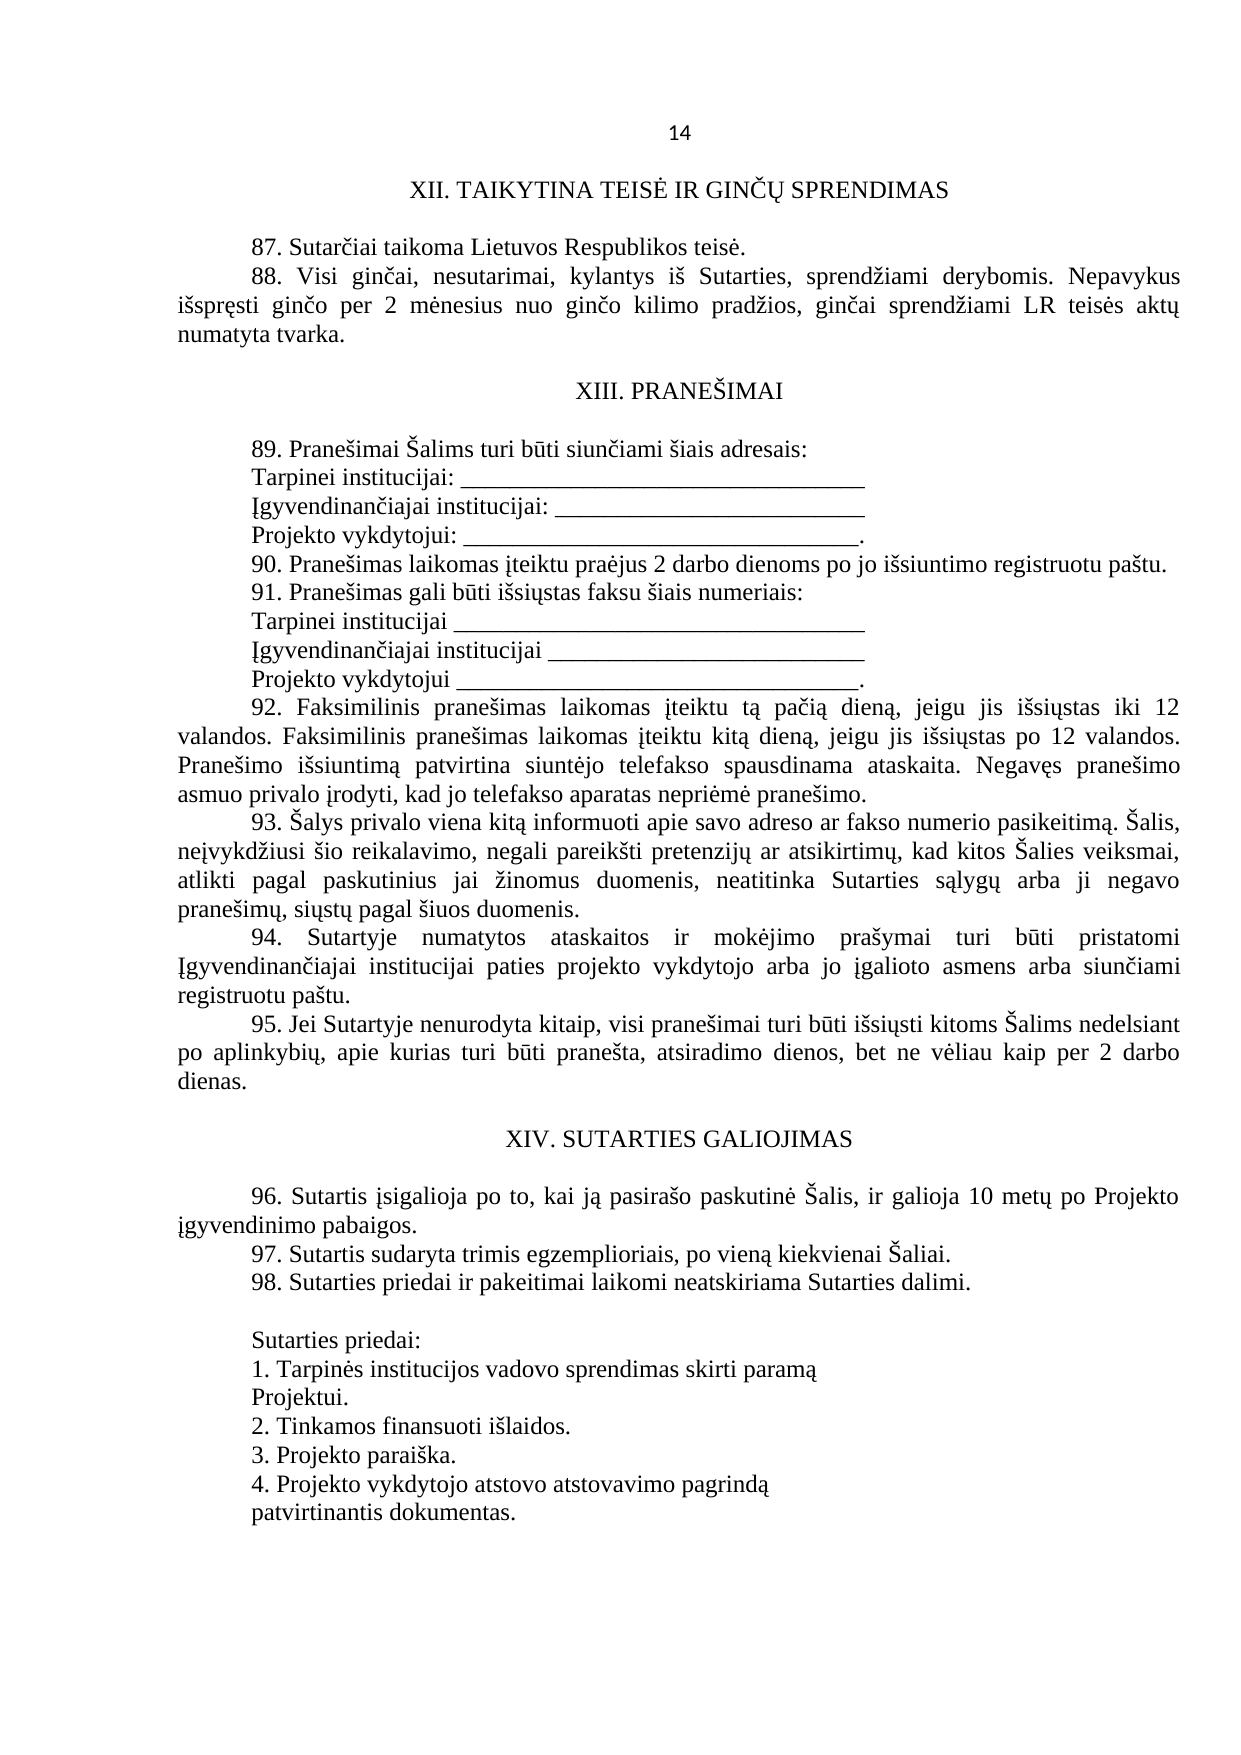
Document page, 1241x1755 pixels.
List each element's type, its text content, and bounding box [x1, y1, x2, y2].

text 95. Jei Sutartyje nenurodyta kitaip, visi pranešimai turi būti išsiųsti kitoms Šalims nedelsiant po aplinkybių, apie kurias turi būti pranešta, atsiradimo dienos, bet ne vėliau kaip per 2 darbo dienas. [177, 1009, 1181, 1095]
text 91. Pranešimas gali būti išsiųstas faksu šiais numeriais: [177, 577, 1181, 606]
text 92. Faksimilinis pranešimas laikomas įteiktu tą pačią dieną, jeigu jis išsiųstas iki 12 valandos. Faksimilinis pranešimas laikomas įteiktu kitą dieną, jeigu jis išsiųstas po 12 valandos. Pranešimo išsiuntimą patvirtina siuntėjo telefakso spausdinama ataskaita. Negavęs pranešimo asmuo privalo įrodyti, kad jo telefakso aparatas nepriėmė pranešimo. [177, 692, 1181, 807]
text 90. Pranešimas laikomas įteiktu praėjus 2 darbo dienoms po jo išsiuntimo registruotu paštu. [177, 549, 1181, 577]
text Projektui. [177, 1382, 1181, 1411]
text 94. Sutartyje numatytos ataskaitos ir mokėjimo prašymai turi būti pristatomi Įgyvendinančiajai institucijai paties projekto vykdytojo arba jo įgalioto asmens arba siunčiami registruotu paštu. [177, 922, 1181, 1009]
text XIII. PRANEŠIMAI [177, 376, 1181, 405]
text 4. Projekto vykdytojo atstovo atstovavimo pagrindą [177, 1469, 1181, 1497]
text 88. Visi ginčai, nesutarimai, kylantys iš Sutarties, sprendžiami derybomis. Nepavykus išspręsti ginčo per 2 mėnesius nuo ginčo kilimo pradžios, ginčai sprendžiami LR teisės aktų numatyta tvarka. [177, 261, 1181, 347]
text 2. Tinkamos finansuoti išlaidos. [177, 1411, 1181, 1440]
text 3. Projekto paraiška. [177, 1440, 1181, 1469]
text patvirtinantis dokumentas. [177, 1497, 1181, 1526]
text Projekto vykdytojui . [177, 664, 1181, 692]
text XIV. SUTARTIES GALIOJIMAS [177, 1124, 1181, 1152]
text Projekto vykdytojui: . [177, 520, 1181, 549]
text 93. Šalys privalo viena kitą informuoti apie savo adreso ar fakso numerio pasikeitimą. Šalis, neįvykdžiusi šio reikalavimo, negali pareikšti pretenzijų ar atsikirtimų, kad kitos Šalies veiksmai, atlikti pagal paskutinius jai žinomus duomenis, neatitinka Sutarties sąlygų arba ji negavo pranešimų, siųstų pagal šiuos duomenis. [177, 807, 1181, 922]
text Tarpinei institucijai: [177, 462, 1181, 491]
text 96. Sutartis įsigalioja po to, kai ją pasirašo paskutinė Šalis, ir galioja 10 metų po Projekto įgyvendinimo pabaigos. [177, 1181, 1181, 1239]
text 1. Tarpinės institucijos vadovo sprendimas skirti paramą [177, 1354, 1181, 1382]
text Sutarties priedai: [177, 1325, 1181, 1354]
text 97. Sutartis sudaryta trimis egzemplioriais, po vieną kiekvienai Šaliai. [177, 1239, 1181, 1267]
text 87. Sutarčiai taikoma Lietuvos Respublikos teisė. [177, 232, 1181, 261]
text 89. Pranešimai Šalims turi būti siunčiami šiais adresais: [177, 434, 1181, 462]
text XII. TAIKYTINA TEISĖ IR GINČŲ SPRENDIMAS [177, 175, 1181, 204]
text Įgyvendinančiajai institucijai: [177, 491, 1181, 520]
text Tarpinei institucijai [177, 606, 1181, 635]
text Įgyvendinančiajai institucijai [177, 635, 1181, 664]
text 98. Sutarties priedai ir pakeitimai laikomi neatskiriama Sutarties dalimi. [177, 1267, 1181, 1296]
